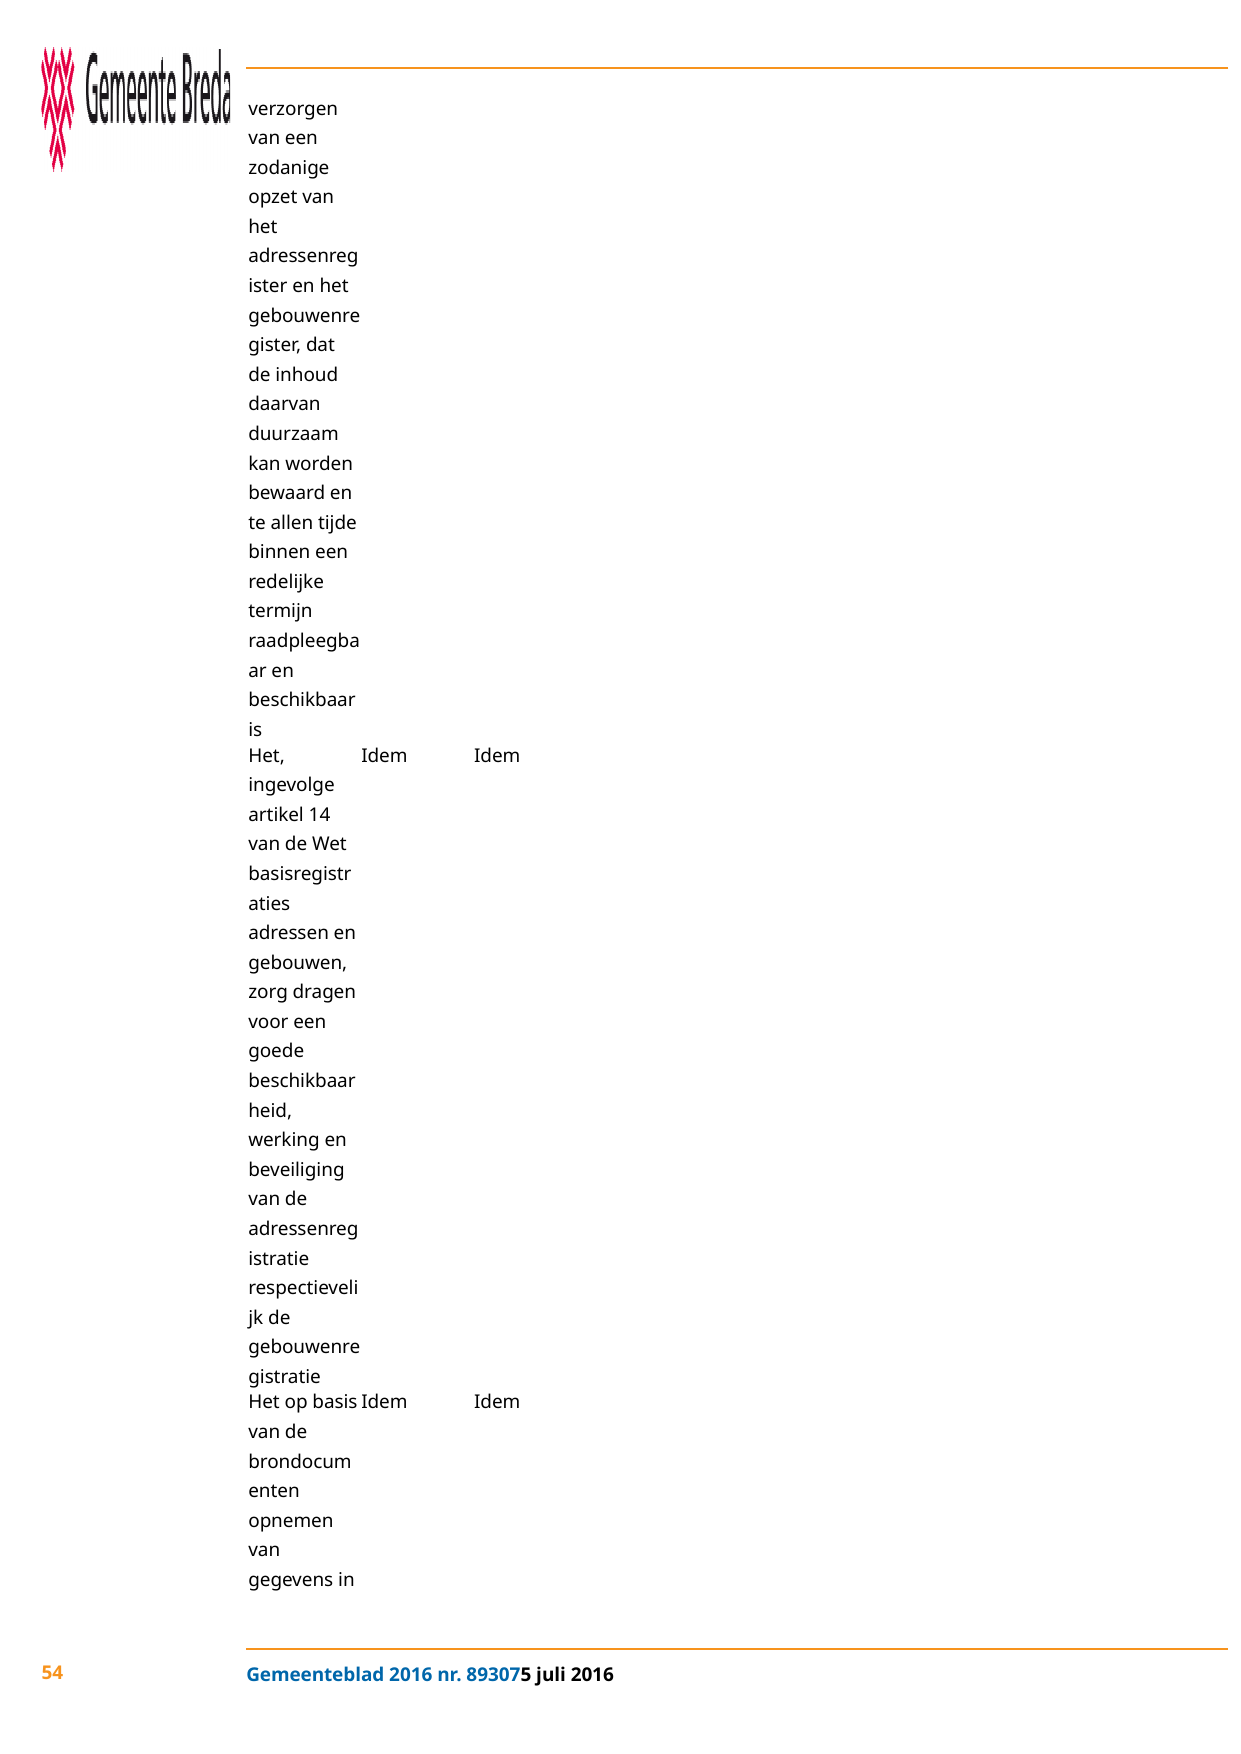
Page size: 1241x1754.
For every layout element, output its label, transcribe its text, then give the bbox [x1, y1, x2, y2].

table_cell [587, 95, 700, 742]
table_cell Het, ingevolge artikel 14 van de Wet basisregistraties adressen en gebouwen, zorg dragen voor een goede beschikbaarheid, werking en beveiliging van de adressenregistratie respectievelijk de gebouwenregistratie [248, 742, 361, 1389]
table_cell Idem [474, 1389, 587, 1592]
table_cell Idem [361, 742, 474, 1389]
table_cell [361, 95, 474, 742]
table_cell [587, 1389, 700, 1592]
table_cell Het op basis van de brondocumenten opnemen van gegevens in [248, 1389, 361, 1592]
table_cell [474, 95, 587, 742]
table_cell Idem [474, 742, 587, 1389]
table_cell verzorgen van een zodanige opzet van het adressenregister en het gebouwenregister, dat de inhoud daarvan duurzaam kan worden bewaard en te allen tijde binnen een redelijke termijn raadpleegbaar en beschikbaar is [248, 95, 361, 742]
table_cell Idem [361, 1389, 474, 1592]
table_cell [587, 742, 700, 1389]
picture [41, 47, 231, 172]
